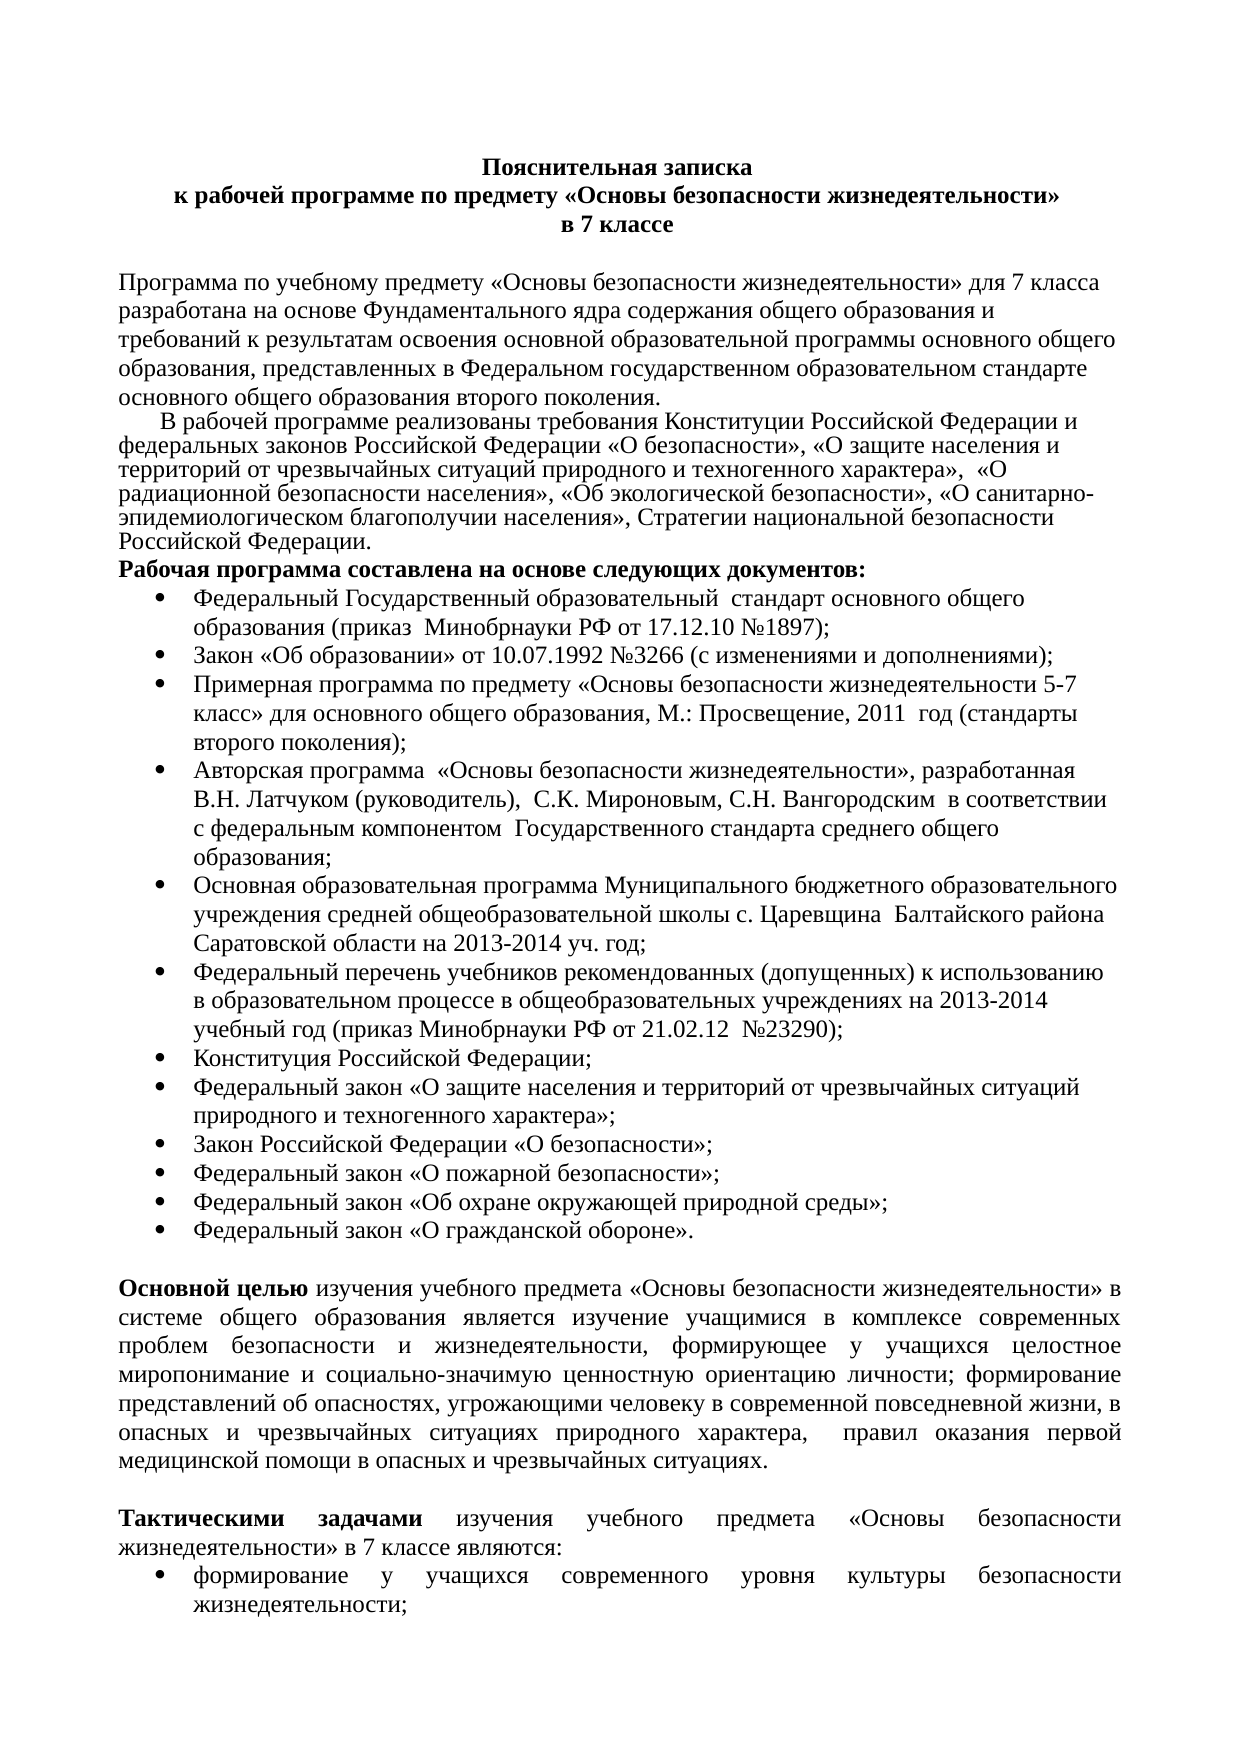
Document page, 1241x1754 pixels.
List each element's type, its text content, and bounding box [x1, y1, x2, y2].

list Конституция Российской Федерации; [156, 1043, 1122, 1072]
list Федеральный закон «О гражданской обороне». [156, 1215, 1122, 1244]
list Федеральный перечень учебников рекомендованных (допущенных) к использованию в образовательном процессе в общеобразовательных учреждениях на 2013-2014 учебный год (приказ Минобрнауки РФ от 21.02.12 №23290); [156, 957, 1122, 1043]
text В рабочей программе реализованы требования Конституции Российской Федерации и федеральных законов Российской Федерации «О безопасности», «О защите населения и территорий от чрезвычайных ситуаций природного и техногенного характера», «О радиационной безопасности населения», «Об экологической безопасности», «О санитарно-эпидемиологическом благополучии населения», Стратегии национальной безопасности Российской Федерации. [118, 410, 1122, 554]
list Федеральный закон «О защите населения и территорий от чрезвычайных ситуаций природного и техногенного характера»; [156, 1072, 1122, 1129]
text Тактическими задачами изучения учебного предмета «Основы безопасности жизнедеятельности» в 7 классе являются: [118, 1503, 1122, 1560]
list Закон «Об образовании» от 10.07.1992 №3266 (с изменениями и дополнениями); [156, 640, 1122, 669]
text Основной целью изучения учебного предмета «Основы безопасности жизнедеятельности» в системе общего образования является изучение учащимися в комплексе современных проблем безопасности и жизнедеятельности, формирующее у учащихся целостное миропонимание и социально-значимую ценностную ориентацию личности; формирование представлений об опасностях, угрожающими человеку в современной повседневной жизни, в опасных и чрезвычайных ситуациях природного характера, правил оказания первой медицинской помощи в опасных и чрезвычайных ситуациях. [118, 1273, 1122, 1474]
text Пояснительная записка [118, 152, 1122, 180]
list Федеральный закон «О пожарной безопасности»; [156, 1158, 1122, 1187]
list Федеральный Государственный образовательный стандарт основного общего образования (приказ Минобрнауки РФ от 17.12.10 №1897); [156, 583, 1122, 640]
list Закон Российской Федерации «О безопасности»; [156, 1129, 1122, 1158]
text Программа по учебному предмету «Основы безопасности жизнедеятельности» для 7 класса разработана на основе Фундаментального ядра содержания общего образования и требований к результатам освоения основной образовательной программы основного общего образования, представленных в Федеральном государственном образовательном стандарте основного общего образования второго поколения. [118, 267, 1122, 410]
list Основная образовательная программа Муниципального бюджетного образовательного учреждения средней общеобразовательной школы с. Царевщина Балтайского района Саратовской области на 2013-2014 уч. год; [156, 870, 1122, 957]
text к рабочей программе по предмету «Основы безопасности жизнедеятельности» [118, 180, 1122, 209]
text в 7 классе [118, 209, 1122, 238]
list формирование у учащихся современного уровня культуры безопасности жизнедеятельности; [156, 1560, 1122, 1618]
list Авторская программа «Основы безопасности жизнедеятельности», разработанная В.Н. Латчуком (руководитель), С.К. Мироновым, С.Н. Вангородским в соответствии с федеральным компонентом Государственного стандарта среднего общего образования; [156, 755, 1122, 870]
text Рабочая программа составлена на основе следующих документов: [118, 554, 1122, 583]
list Федеральный закон «Об охране окружающей природной среды»; [156, 1187, 1122, 1215]
list Примерная программа по предмету «Основы безопасности жизнедеятельности 5-7 класс» для основного общего образования, М.: Просвещение, 2011 год (стандарты второго поколения); [156, 669, 1122, 755]
